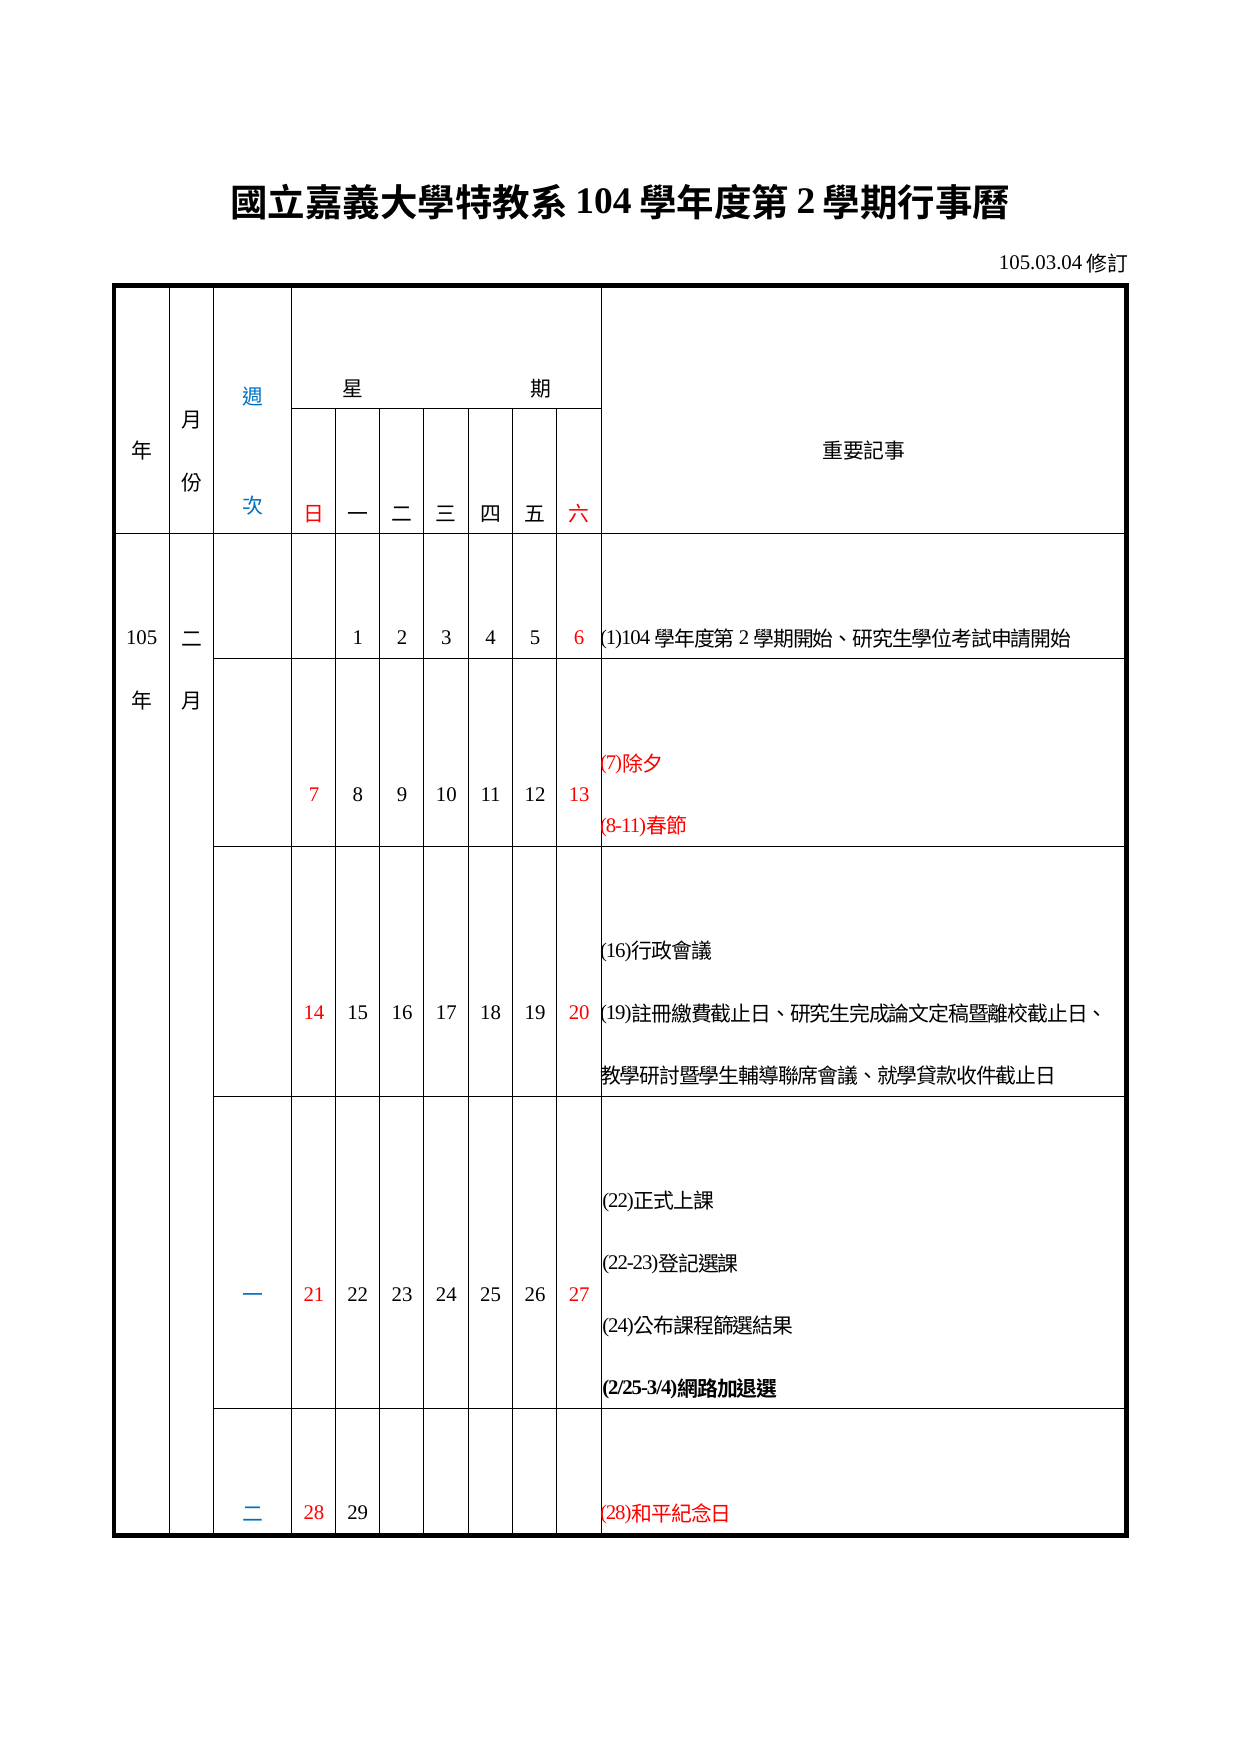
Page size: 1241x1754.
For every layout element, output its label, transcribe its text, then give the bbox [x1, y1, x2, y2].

table_cell [557, 1409, 601, 1533]
table_cell [424, 1409, 468, 1533]
table_cell 105年 [116, 534, 169, 1533]
table_cell 16 [380, 847, 423, 1096]
text 國立嘉義大學特教系104學年度第2學期行事曆 [112, 158, 1128, 221]
table_cell 一 [336, 409, 379, 533]
table_cell 3 [424, 534, 468, 658]
table_cell 23 [380, 1097, 423, 1408]
table_cell 二月 [170, 534, 213, 1533]
table_cell 5 [513, 534, 556, 658]
table_header 重要記事 [602, 288, 1124, 533]
table_cell 8 [336, 659, 379, 846]
table_cell 26 [513, 1097, 556, 1408]
table_cell 25 [469, 1097, 512, 1408]
table_cell 18 [469, 847, 512, 1096]
table_cell (1)104學年度第2學期開始、研究生學位考試申請開始 [602, 534, 1124, 658]
table_cell (16)行政會議 (19)註冊繳費截止日、研究生完成論文定稿暨離校截止日、教學研討暨學生輔導聯席會議、就學貸款收件截止日 [602, 847, 1124, 1096]
table_cell 29 [336, 1409, 379, 1533]
table_cell 28 [292, 1409, 335, 1533]
table_cell 22 [336, 1097, 379, 1408]
table_cell 1 [336, 534, 379, 658]
table_cell 12 [513, 659, 556, 846]
table_cell 10 [424, 659, 468, 846]
table_cell [513, 1409, 556, 1533]
table_header 月份 [170, 288, 213, 533]
table_cell 27 [557, 1097, 601, 1408]
table_cell 五 [513, 409, 556, 533]
table_cell 4 [469, 534, 512, 658]
table_cell [214, 847, 291, 1096]
table_header 週 次 [214, 288, 291, 533]
table_cell 14 [292, 847, 335, 1096]
table_cell 四 [469, 409, 512, 533]
table_cell 19 [513, 847, 556, 1096]
table_cell 六 [557, 409, 601, 533]
table_cell [380, 1409, 423, 1533]
table_cell 20 [557, 847, 601, 1096]
table_cell 13 [557, 659, 601, 846]
table_cell 二 [380, 409, 423, 533]
table_cell 6 [557, 534, 601, 658]
table_cell 二 [214, 1409, 291, 1533]
table_cell (7)除夕 (8-11)春節 [602, 659, 1124, 846]
table_cell 三 [424, 409, 468, 533]
table_cell [469, 1409, 512, 1533]
table_cell 9 [380, 659, 423, 846]
table_header 年 [116, 288, 169, 533]
table_cell 15 [336, 847, 379, 1096]
text 105.03.04修訂 [112, 221, 1128, 283]
table_cell 一 [214, 1097, 291, 1408]
table_cell [214, 534, 291, 658]
table_cell 11 [469, 659, 512, 846]
table_cell 日 [292, 409, 335, 533]
table_cell 2 [380, 534, 423, 658]
table_cell (22)正式上課 (22-23)登記選課 (24)公布課程篩選結果 (2/25-3/4)網路加退選 [602, 1097, 1124, 1408]
table_cell 24 [424, 1097, 468, 1408]
table_cell (28)和平紀念日 [602, 1409, 1124, 1533]
table_cell [292, 534, 335, 658]
table_cell 7 [292, 659, 335, 846]
table_cell 21 [292, 1097, 335, 1408]
table_header 星 期 [292, 288, 601, 408]
table_cell [214, 659, 291, 846]
table_cell 17 [424, 847, 468, 1096]
